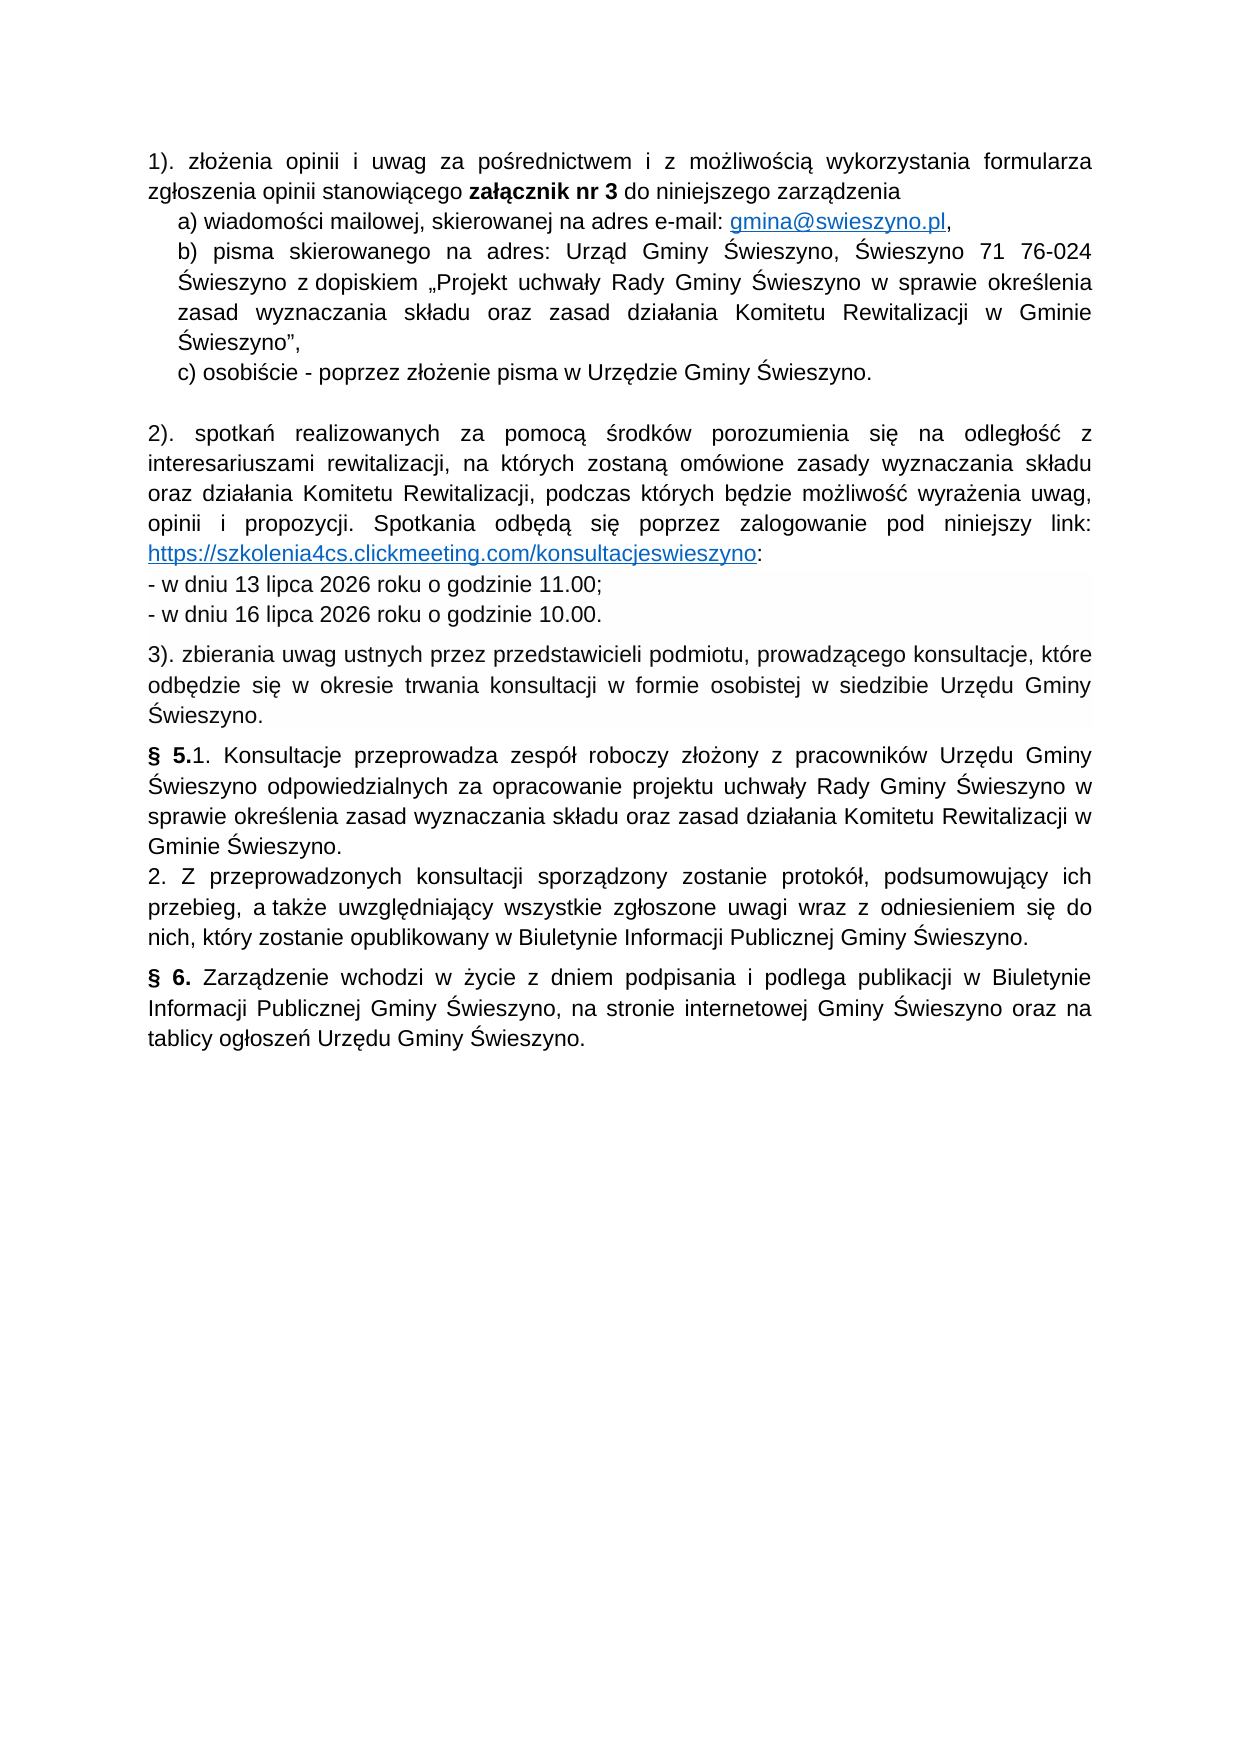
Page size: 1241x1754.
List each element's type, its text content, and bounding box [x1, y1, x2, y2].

text 2). spotkań realizowanych za pomocą środków porozumienia się na odległość z interesariuszami rewitalizacji, na których zostaną omówione zasady wyznaczania składu oraz działania Komitetu Rewitalizacji, podczas których będzie możliwość wyrażenia uwag, opinii i propozycji. Spotkania odbędą się poprzez zalogowanie pod niniejszy link: https://szkolenia4cs.clickmeeting.com/konsultacjeswieszyno: [148, 419, 1093, 567]
text § 5.1. Konsultacje przeprowadza zespół roboczy złożony z pracowników Urzędu Gminy Świeszyno odpowiedzialnych za opracowanie projektu uchwały Rady Gminy Świeszyno w sprawie określenia zasad wyznaczania składu oraz zasad działania Komitetu Rewitalizacji w Gminie Świeszyno. [148, 742, 1093, 859]
text 3). zbierania uwag ustnych przez przedstawicieli podmiotu, prowadzącego konsultacje, które odbędzie się w okresie trwania konsultacji w formie osobistej w siedzibie Urzędu Gminy Świeszyno. [148, 641, 1093, 728]
text b) pisma skierowanego na adres: Urząd Gminy Świeszyno, Świeszyno 71 76-024 Świeszyno z dopiskiem „Projekt uchwały Rady Gminy Świeszyno w sprawie określenia zasad wyznaczania składu oraz zasad działania Komitetu Rewitalizacji w Gminie Świeszyno”, [177, 238, 1093, 355]
text - w dniu 13 lipca 2026 roku o godzinie 11.00; [148, 571, 1093, 597]
text c) osobiście - poprzez złożenie pisma w Urzędzie Gminy Świeszyno. [177, 359, 1093, 385]
text § 6. Zarządzenie wchodzi w życie z dniem podpisania i podlega publikacji w Biuletynie Informacji Publicznej Gminy Świeszyno, na stronie internetowej Gminy Świeszyno oraz na tablicy ogłoszeń Urzędu Gminy Świeszyno. [148, 964, 1093, 1051]
text a) wiadomości mailowej, skierowanej na adres e-mail: gmina@swieszyno.pl, [177, 208, 1093, 234]
text - w dniu 16 lipca 2026 roku o godzinie 10.00. [148, 601, 1093, 627]
text 2. Z przeprowadzonych konsultacji sporządzony zostanie protokół, podsumowujący ich przebieg, a także uwzględniający wszystkie zgłoszone uwagi wraz z odniesieniem się do nich, który zostanie opublikowany w Biuletynie Informacji Publicznej Gminy Świeszyno. [148, 863, 1093, 950]
text 1). złożenia opinii i uwag za pośrednictwem i z możliwością wykorzystania formularza zgłoszenia opinii stanowiącego załącznik nr 3 do niniejszego zarządzenia [148, 148, 1093, 204]
